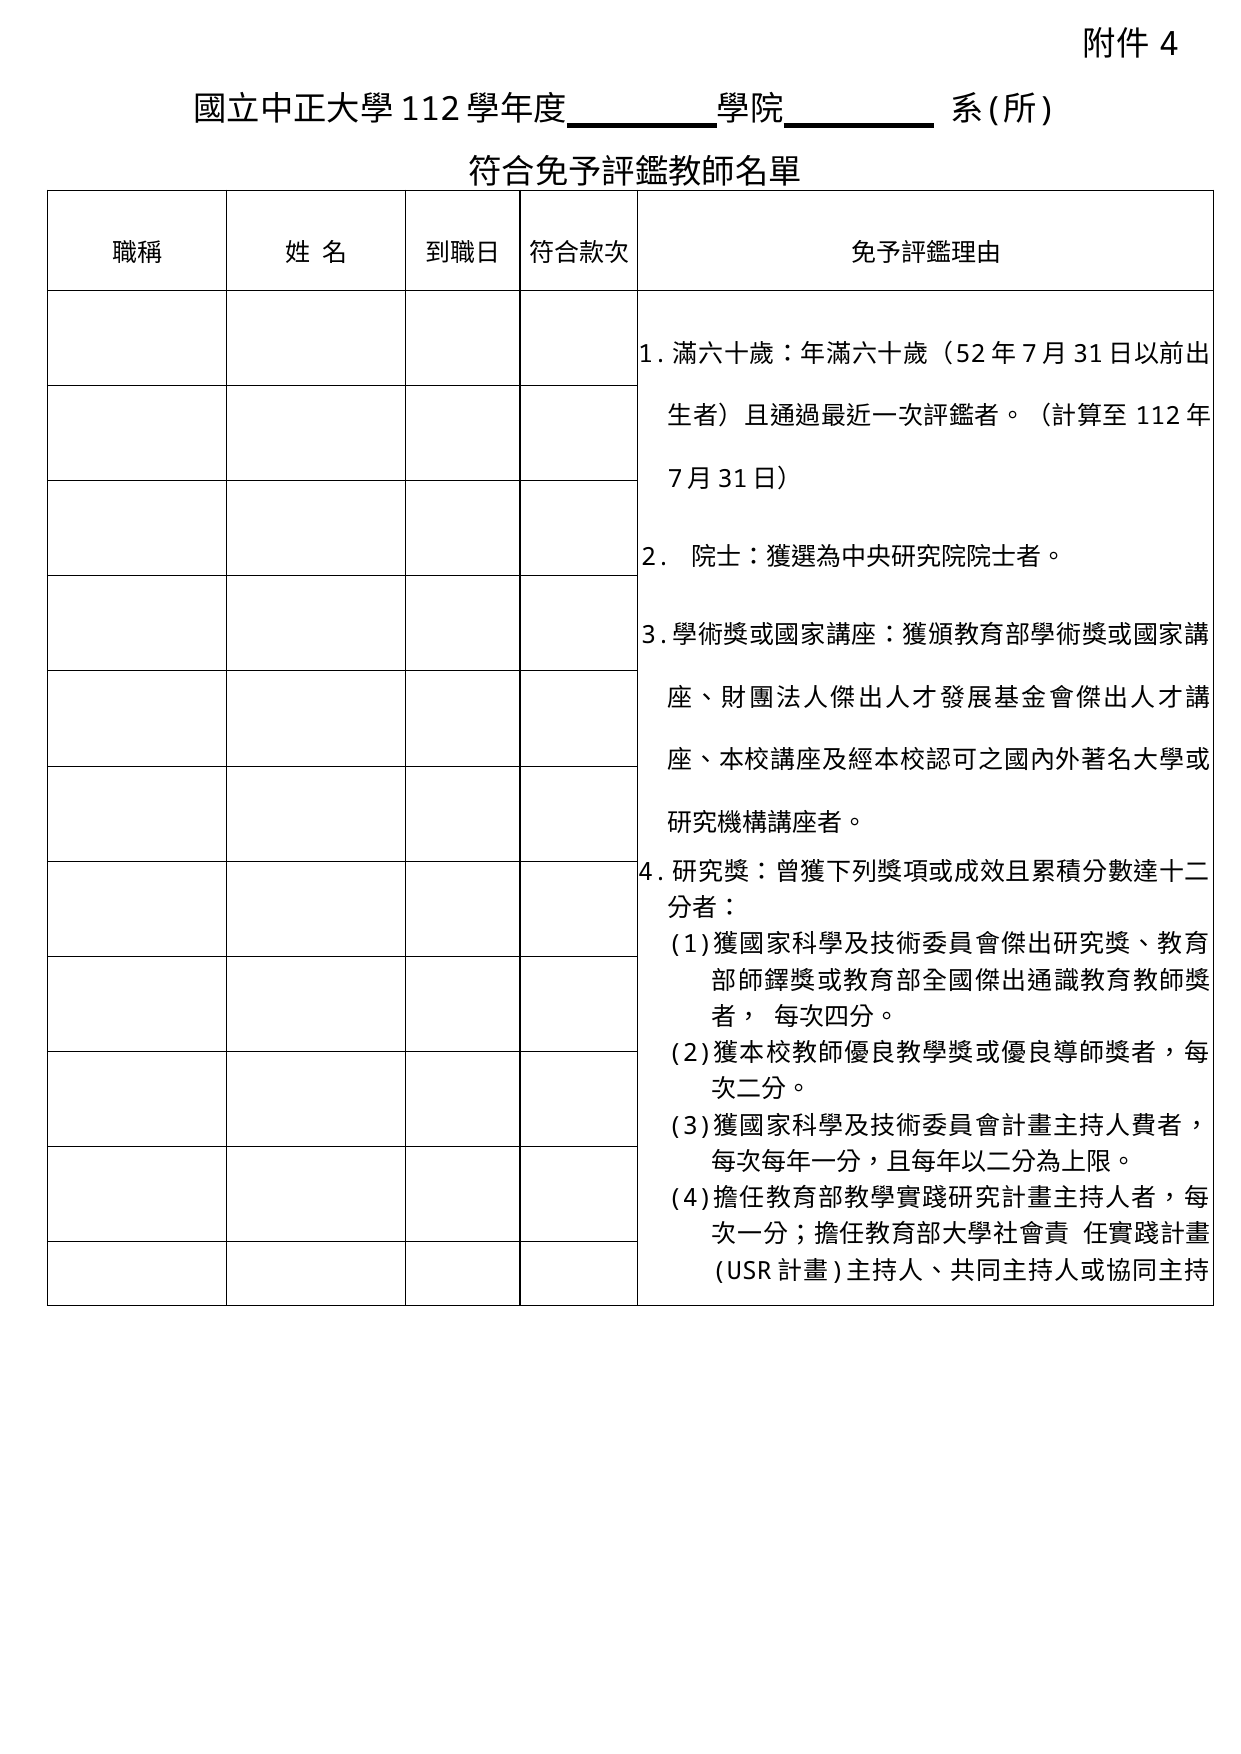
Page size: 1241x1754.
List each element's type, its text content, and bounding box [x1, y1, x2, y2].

table_cell [521, 1147, 637, 1241]
table_cell [48, 671, 226, 766]
table_cell [521, 1242, 637, 1305]
table_cell [48, 1052, 226, 1146]
table_cell [227, 291, 405, 385]
table_cell [227, 671, 405, 766]
table_cell [521, 386, 637, 480]
table_header 符合款次 [521, 191, 637, 290]
table_cell [227, 862, 405, 956]
table_cell [521, 576, 637, 670]
table_cell [406, 1242, 519, 1305]
table_cell [406, 481, 519, 575]
table_cell [521, 671, 637, 766]
table_cell [48, 576, 226, 670]
table_cell [227, 957, 405, 1051]
table_cell [227, 481, 405, 575]
table_cell [406, 576, 519, 670]
table_cell [521, 481, 637, 575]
table_cell [406, 957, 519, 1051]
table_cell [406, 1147, 519, 1241]
table_cell [48, 481, 226, 575]
table_cell [227, 767, 405, 861]
text 國立中正大學112學年度 學院 系(所) [118, 64, 1152, 127]
table_cell [227, 1147, 405, 1241]
table_cell 滿六十歲：年滿六十歲（52年7月31日以前出生者）且通過最近一次評鑑者。（計算至112年7月31日） 院士：獲選為中央研究院院士者。 學術獎或國家講座：獲頒教育部學術獎或國家講座、財團法人傑出人才發展基金會傑出人才講座、本校講座及經本校認可之國內外著名大學或研究機構講座者。 研究獎：曾獲下列獎項或成效且累積分數達十二分者： (1)獲國家科學及技術委員會傑出研究獎、教育部師鐸獎或教育部全國傑出通識教育教師獎者， 每次四分。 (2)獲本校教師優良教學獎或優良導師獎者，每次二分。 (3)獲國家科學及技術委員會計畫主持人費者，每次每年一分，且每年以二分為上限。 (4)擔任教育部教學實踐研究計畫主持人者，每次一分；擔任教育部大學社會責 任實踐計畫(USR計畫)主持人、共同主持人或協同主持人者，每次一分。前述分數加總，每年以二分為上限。 (5)依第七條規定獲頒本校教師評鑑績優獎者，每次一分。 獎項：曾獲國內外著名學術獎或其他教學、研究、服務獎項或其成果具體卓著，經三級教師評審委員會通過，校長核可者。 到校未滿三年：到校未滿三年者。（109年8月2日以後到校者）（計算至112年7月31日） (1)教授及副教授:108、109、110、111學年度通過評鑑。(2)助理教授及講師: 110、111學年度通過評鑑。（計算至112年7月31日）。 112學年度有懷孕生產、本人重病、延長病假、留職留薪、留職停薪、借調他機關服務等情形者。 應接受評鑑年數之計算，不包括懷孕生產、本人重病、延長病假、留職留薪、留職停薪或借調他機關服務期間。合聘：主聘在外校者，當學年度免予評鑑。 合聘：主聘在外校者，當學年度免予評鑑。 合聘借調至他校：屬留職留薪或留職停薪者，當學年度免予評鑑。 教師若升等通過視同該學年度已通過評鑑。 其他，請敘明原因。 [638, 291, 1213, 1305]
table_cell [227, 386, 405, 480]
table_cell [48, 862, 226, 956]
table_cell [406, 386, 519, 480]
table_header 到職日 [406, 191, 519, 290]
table_cell [406, 862, 519, 956]
table_cell [521, 957, 637, 1051]
table_cell [406, 767, 519, 861]
table_cell [521, 767, 637, 861]
table_cell [227, 1052, 405, 1146]
table_header 免予評鑑理由 [638, 191, 1213, 290]
table_cell [227, 1242, 405, 1305]
table_cell [48, 386, 226, 480]
table_cell [406, 1052, 519, 1146]
table_cell [406, 671, 519, 766]
table_cell [48, 957, 226, 1051]
table_header 職稱 [48, 191, 226, 290]
table_cell [521, 291, 637, 385]
table_cell [521, 1052, 637, 1146]
table_cell [48, 1147, 226, 1241]
table_header 姓 名 [227, 191, 405, 290]
table_cell [48, 291, 226, 385]
table_cell [521, 862, 637, 956]
text 符合免予評鑑教師名單 [118, 127, 1152, 189]
table_cell [48, 767, 226, 861]
table_cell [227, 576, 405, 670]
table_cell [48, 1242, 226, 1305]
table_cell [406, 291, 519, 385]
